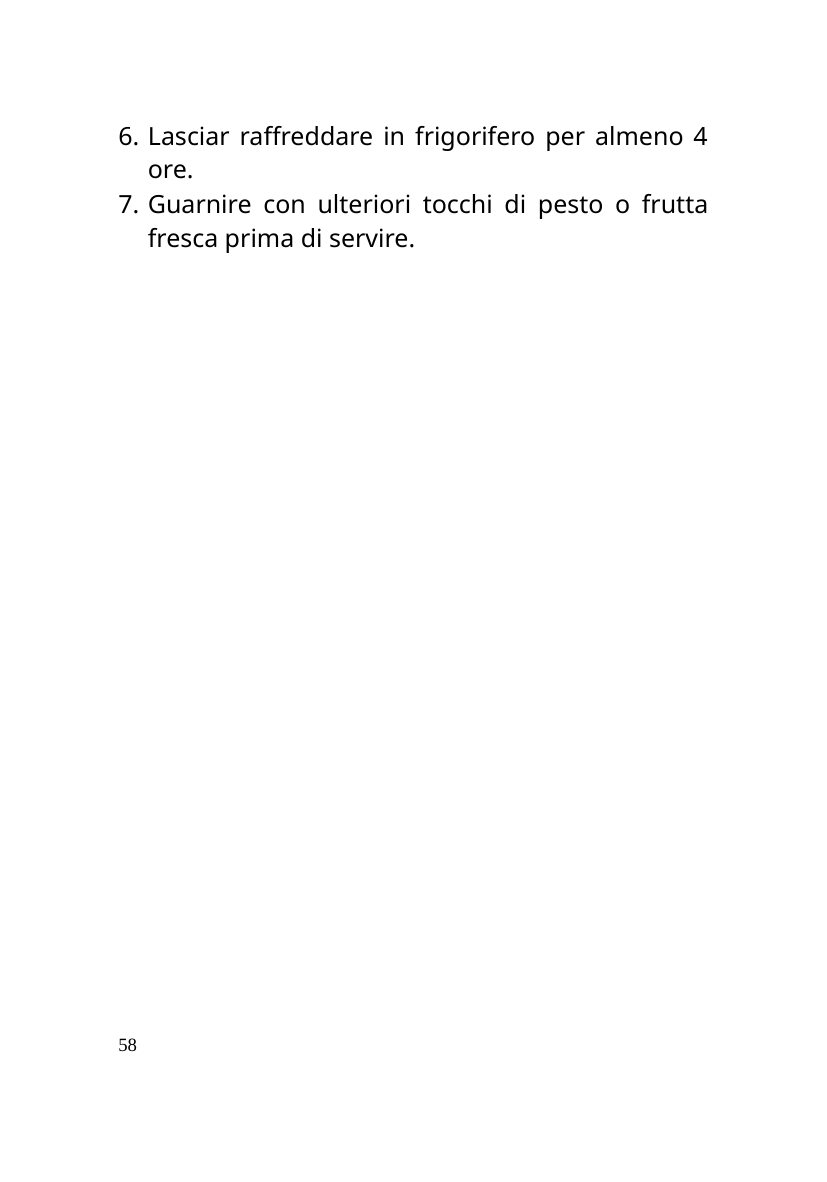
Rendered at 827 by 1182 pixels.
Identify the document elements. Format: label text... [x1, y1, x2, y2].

list Lasciar raffreddare in frigorifero per almeno 4 ore. [118, 118, 709, 186]
list Guarnire con ulteriori tocchi di pesto o frutta fresca prima di servire. [118, 186, 709, 254]
